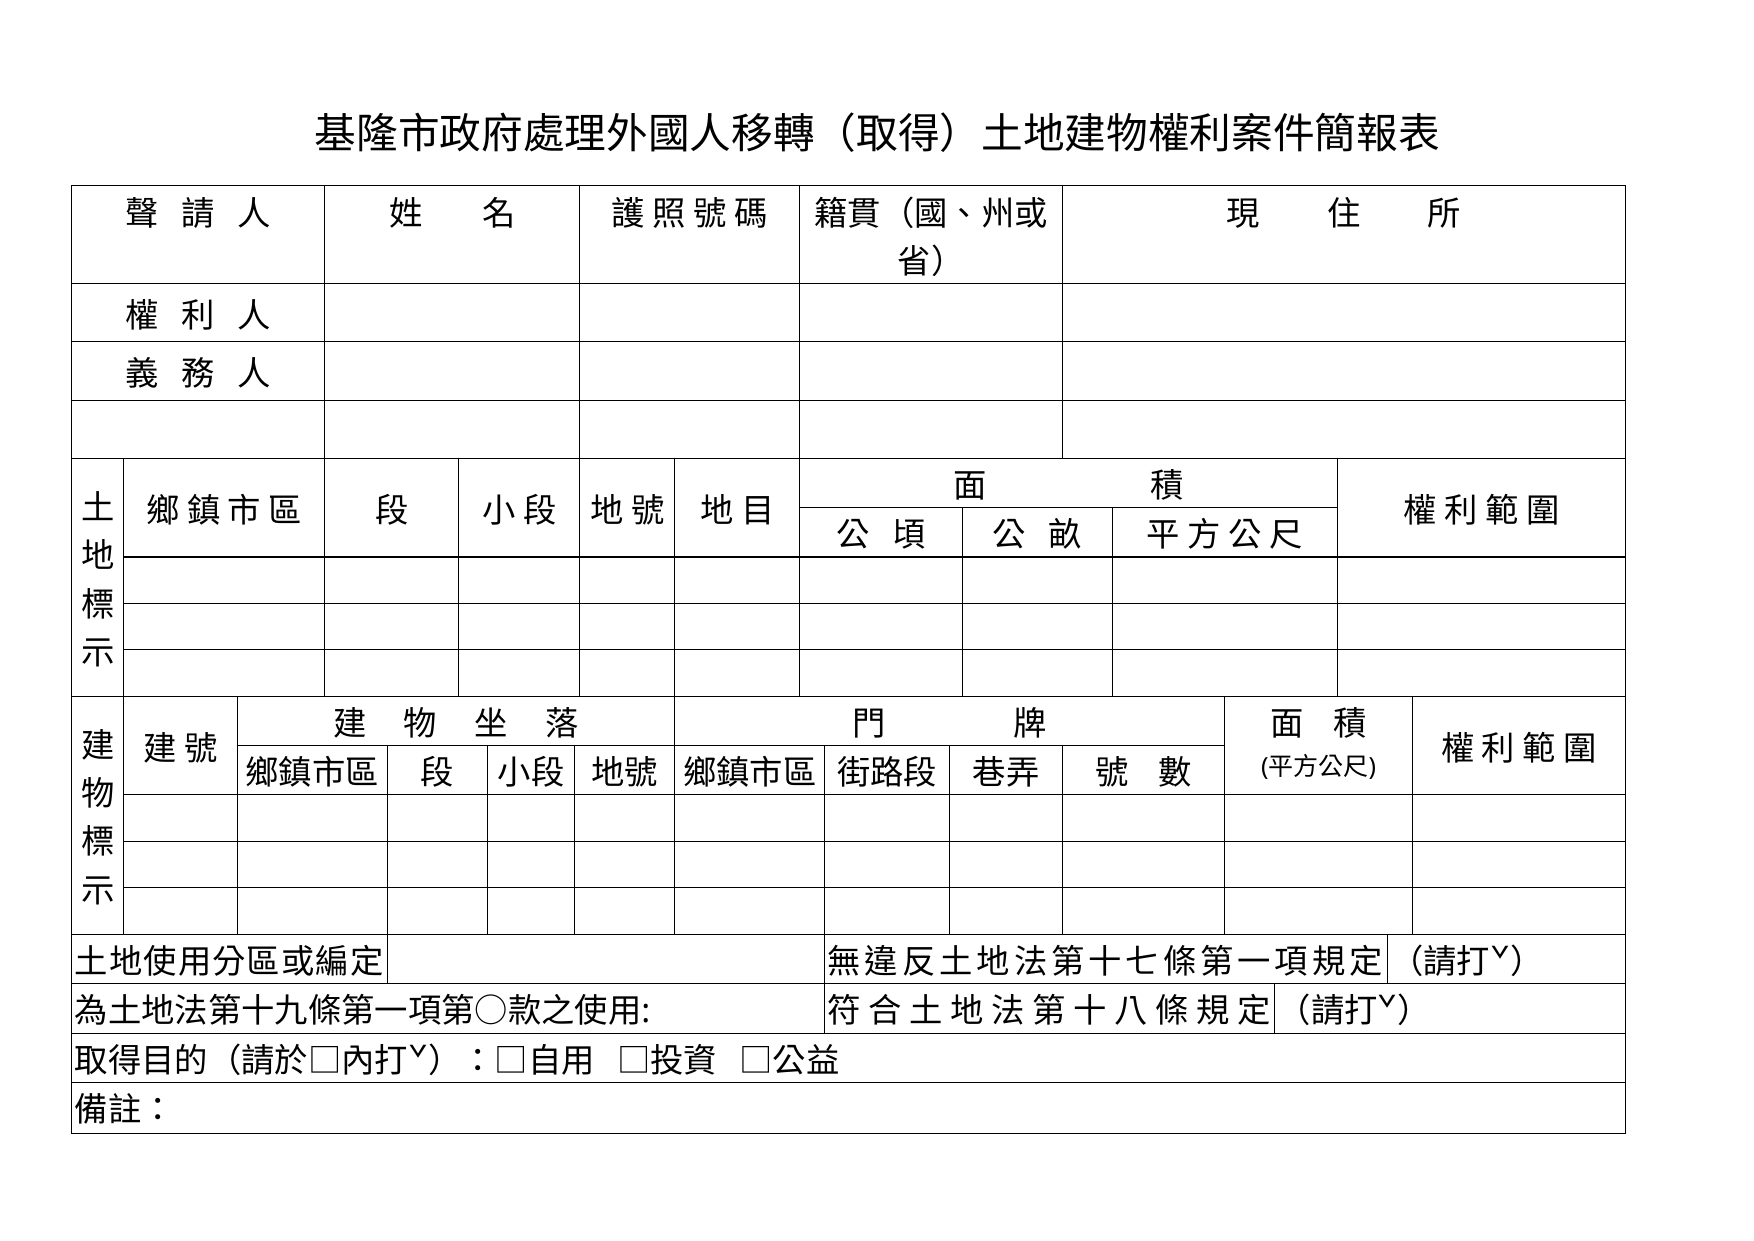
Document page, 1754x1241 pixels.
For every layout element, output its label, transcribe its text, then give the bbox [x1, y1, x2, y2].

table_cell [124, 604, 324, 649]
table_cell [800, 604, 962, 649]
table_cell [459, 650, 579, 696]
table_cell [675, 558, 799, 603]
table_cell [124, 558, 324, 603]
table_cell [325, 558, 458, 603]
table_cell [1063, 284, 1625, 341]
table_cell [580, 650, 674, 696]
table_cell [124, 650, 324, 696]
table_cell 段 [388, 746, 487, 794]
table_cell [1063, 842, 1224, 887]
table_cell 鄉鎮市區 [675, 746, 824, 794]
table_cell [1225, 888, 1412, 934]
table_cell [325, 284, 579, 341]
text 基隆市政府處理外國人移轉（取得）土地建物權利案件簡報表 [75, 100, 1679, 160]
table_header 聲 請 人 [72, 186, 324, 283]
table_cell [1338, 604, 1625, 649]
table_cell [325, 650, 458, 696]
table_cell 土地標示 [72, 459, 123, 696]
table_cell [1338, 650, 1625, 696]
table_cell 地 目 [675, 459, 799, 556]
table_cell [575, 888, 674, 934]
table_cell 地 號 [580, 459, 674, 556]
table_header 現 住 所 [1063, 186, 1625, 283]
table_cell [800, 284, 1062, 341]
table_cell [388, 842, 487, 887]
table_cell [238, 842, 387, 887]
table_cell [124, 888, 237, 934]
table_cell [580, 401, 799, 458]
table_cell [675, 842, 824, 887]
table_cell [800, 650, 962, 696]
table_cell [800, 342, 1062, 399]
table_cell [575, 795, 674, 841]
table_cell 建物標示 [72, 697, 123, 934]
table_cell [800, 558, 962, 603]
table_cell 段 [325, 459, 458, 556]
table_cell 無違反土地法第十七條第一項規定 [825, 935, 1387, 983]
table_cell [1063, 342, 1625, 399]
table_cell 鄉鎮市區 [238, 746, 387, 794]
table_cell [488, 888, 574, 934]
table_cell [325, 342, 579, 399]
table_cell 平 方 公 尺 [1113, 508, 1337, 556]
table_cell [1225, 842, 1412, 887]
table_cell [950, 842, 1062, 887]
table_cell 為土地法第十九條第一項第○款之使用: [72, 984, 824, 1032]
table_cell [963, 558, 1112, 603]
table_cell [580, 342, 799, 399]
table_cell [825, 888, 949, 934]
table_cell 土地使用分區或編定 [72, 935, 387, 983]
table_cell [124, 795, 237, 841]
table_cell 面 積 [1225, 697, 1412, 745]
table_cell [1413, 888, 1625, 934]
table_cell [72, 401, 324, 458]
table_cell [459, 558, 579, 603]
table_cell (平方公尺) [1225, 745, 1412, 794]
table_header 姓 名 [325, 186, 579, 283]
table_cell [963, 650, 1112, 696]
table_cell [388, 935, 824, 983]
table_cell [675, 795, 824, 841]
table_cell [388, 795, 487, 841]
table_cell 地號 [575, 746, 674, 794]
table_cell [1063, 795, 1224, 841]
table_cell 建 號 [124, 697, 237, 794]
table_cell [488, 795, 574, 841]
table_cell 義 務 人 [72, 342, 324, 399]
table_cell [325, 401, 579, 458]
table_cell 小 段 [459, 459, 579, 556]
table_cell [1113, 558, 1337, 603]
table_cell 街路段 [825, 746, 949, 794]
table_cell [1413, 795, 1625, 841]
table_cell [825, 795, 949, 841]
table_cell [675, 650, 799, 696]
table_cell [950, 888, 1062, 934]
table_cell 取得目的（請於□內打ˇ）：□自用 □投資 □公益 [72, 1034, 1625, 1082]
table_cell [388, 888, 487, 934]
table_cell [675, 604, 799, 649]
table_cell [1063, 888, 1224, 934]
table_cell [580, 558, 674, 603]
table_cell [575, 842, 674, 887]
table_cell [580, 284, 799, 341]
table_cell [800, 401, 1062, 458]
table_cell 公 頃 [800, 508, 962, 556]
table_cell 建 物 坐 落 [238, 697, 674, 745]
table_cell [238, 795, 387, 841]
table_cell [1113, 604, 1337, 649]
table_cell 面 積 [800, 459, 1337, 507]
table_cell [1113, 650, 1337, 696]
table_cell [1338, 558, 1625, 603]
table_cell 權 利 範 圍 [1338, 459, 1625, 556]
table_header 護 照 號 碼 [580, 186, 799, 283]
table_cell 鄉 鎮 市 區 [124, 459, 324, 556]
table_cell 小段 [488, 746, 574, 794]
table_cell [825, 842, 949, 887]
table_cell 權 利 人 [72, 284, 324, 341]
table_cell [580, 604, 674, 649]
table_cell 公 畝 [963, 508, 1112, 556]
table_cell [124, 842, 237, 887]
table_cell （請打ˇ） [1275, 984, 1625, 1032]
table_cell [459, 604, 579, 649]
table_cell [1063, 401, 1625, 458]
table_cell [238, 888, 387, 934]
table_cell 符合土地法第十八條規定 [825, 984, 1274, 1032]
table_cell [963, 604, 1112, 649]
table_cell [325, 604, 458, 649]
table_cell [675, 888, 824, 934]
table_cell [488, 842, 574, 887]
table_cell （請打ˇ） [1388, 935, 1625, 983]
table_cell [1413, 842, 1625, 887]
table_cell 巷弄 [950, 746, 1062, 794]
table_header 籍貫（國、州或省） [800, 186, 1062, 283]
table_cell 門 牌 [675, 697, 1224, 745]
table_cell 備註： [72, 1083, 1625, 1133]
table_cell 權 利 範 圍 [1413, 697, 1625, 794]
table_cell [1225, 795, 1412, 841]
table_cell [950, 795, 1062, 841]
table_cell 號 數 [1063, 746, 1224, 794]
